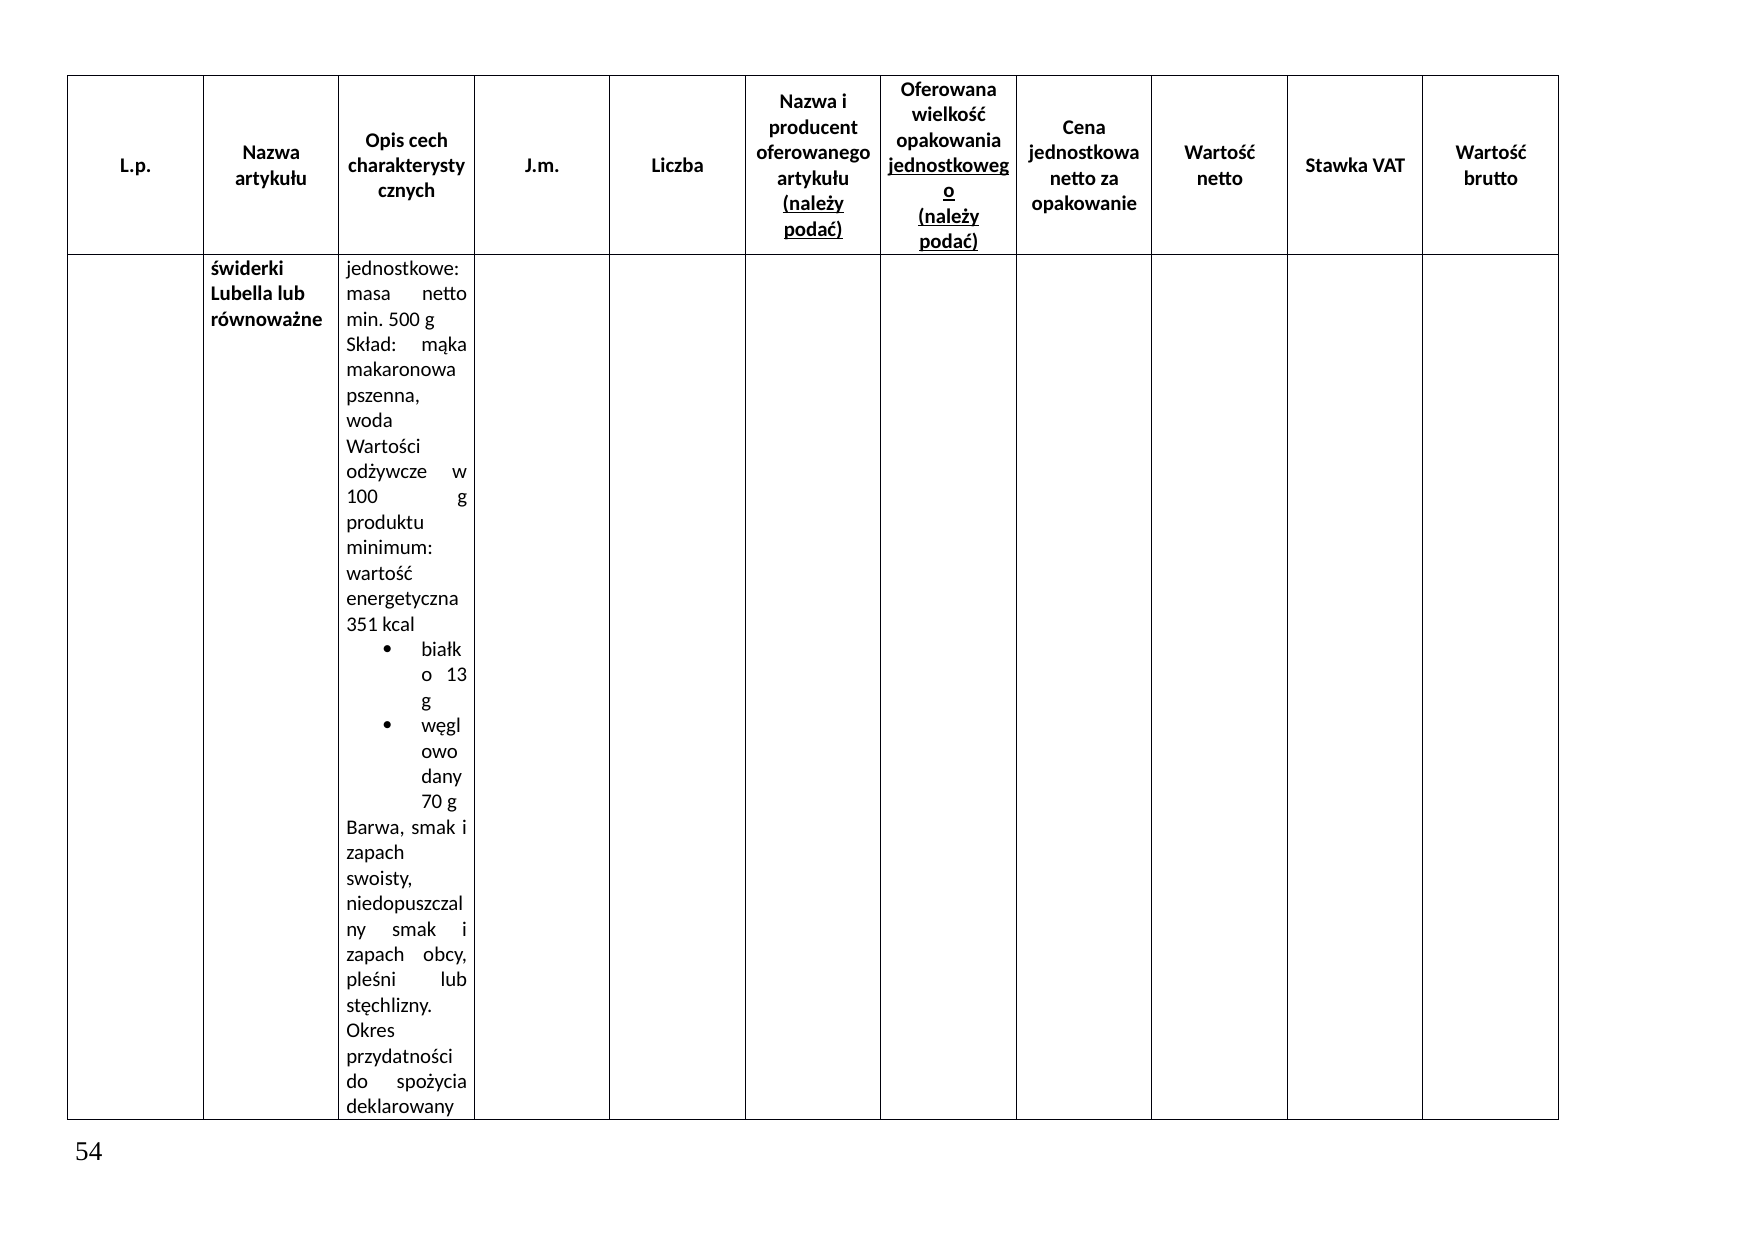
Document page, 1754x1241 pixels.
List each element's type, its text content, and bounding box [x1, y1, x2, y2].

table_cell [881, 255, 1016, 1119]
table_cell jednostkowe: masa netto min. 500 g Skład: mąka makaronowa pszenna, woda Wartości odżywcze w 100 g produktu minimum: wartość energetyczna 351 kcal białko 13 g węglowodany 70 g Barwa, smak i zapach swoisty, niedopuszczalny smak i zapach obcy, pleśni lub stęchlizny. Okres przydatności do spożycia deklarowany [339, 255, 474, 1119]
table_header Wartość netto [1152, 76, 1287, 254]
table_header Liczba [610, 76, 745, 254]
table_cell [1152, 255, 1287, 1119]
table_cell [68, 255, 203, 1119]
table_cell [610, 255, 745, 1119]
table_cell [746, 255, 880, 1119]
table_header Nazwa artykułu [204, 76, 338, 254]
table_header Cena jednostkowa netto za opakowanie [1017, 76, 1151, 254]
table_cell [1423, 255, 1558, 1119]
table_cell świderki Lubella lub równoważne [204, 255, 338, 1119]
table_header Stawka VAT [1288, 76, 1422, 254]
table_cell [475, 255, 609, 1119]
table_header J.m. [475, 76, 609, 254]
table_cell [1288, 255, 1422, 1119]
table_header Wartość brutto [1423, 76, 1558, 254]
table_header L.p. [68, 76, 203, 254]
table_header Oferowana wielkość opakowania jednostkowego (należy podać) [881, 76, 1016, 254]
table_header Opis cech charakterystycznych [339, 76, 474, 254]
table_cell [1017, 255, 1151, 1119]
table_header Nazwa i producent oferowanego artykułu (należy podać) [746, 76, 880, 254]
